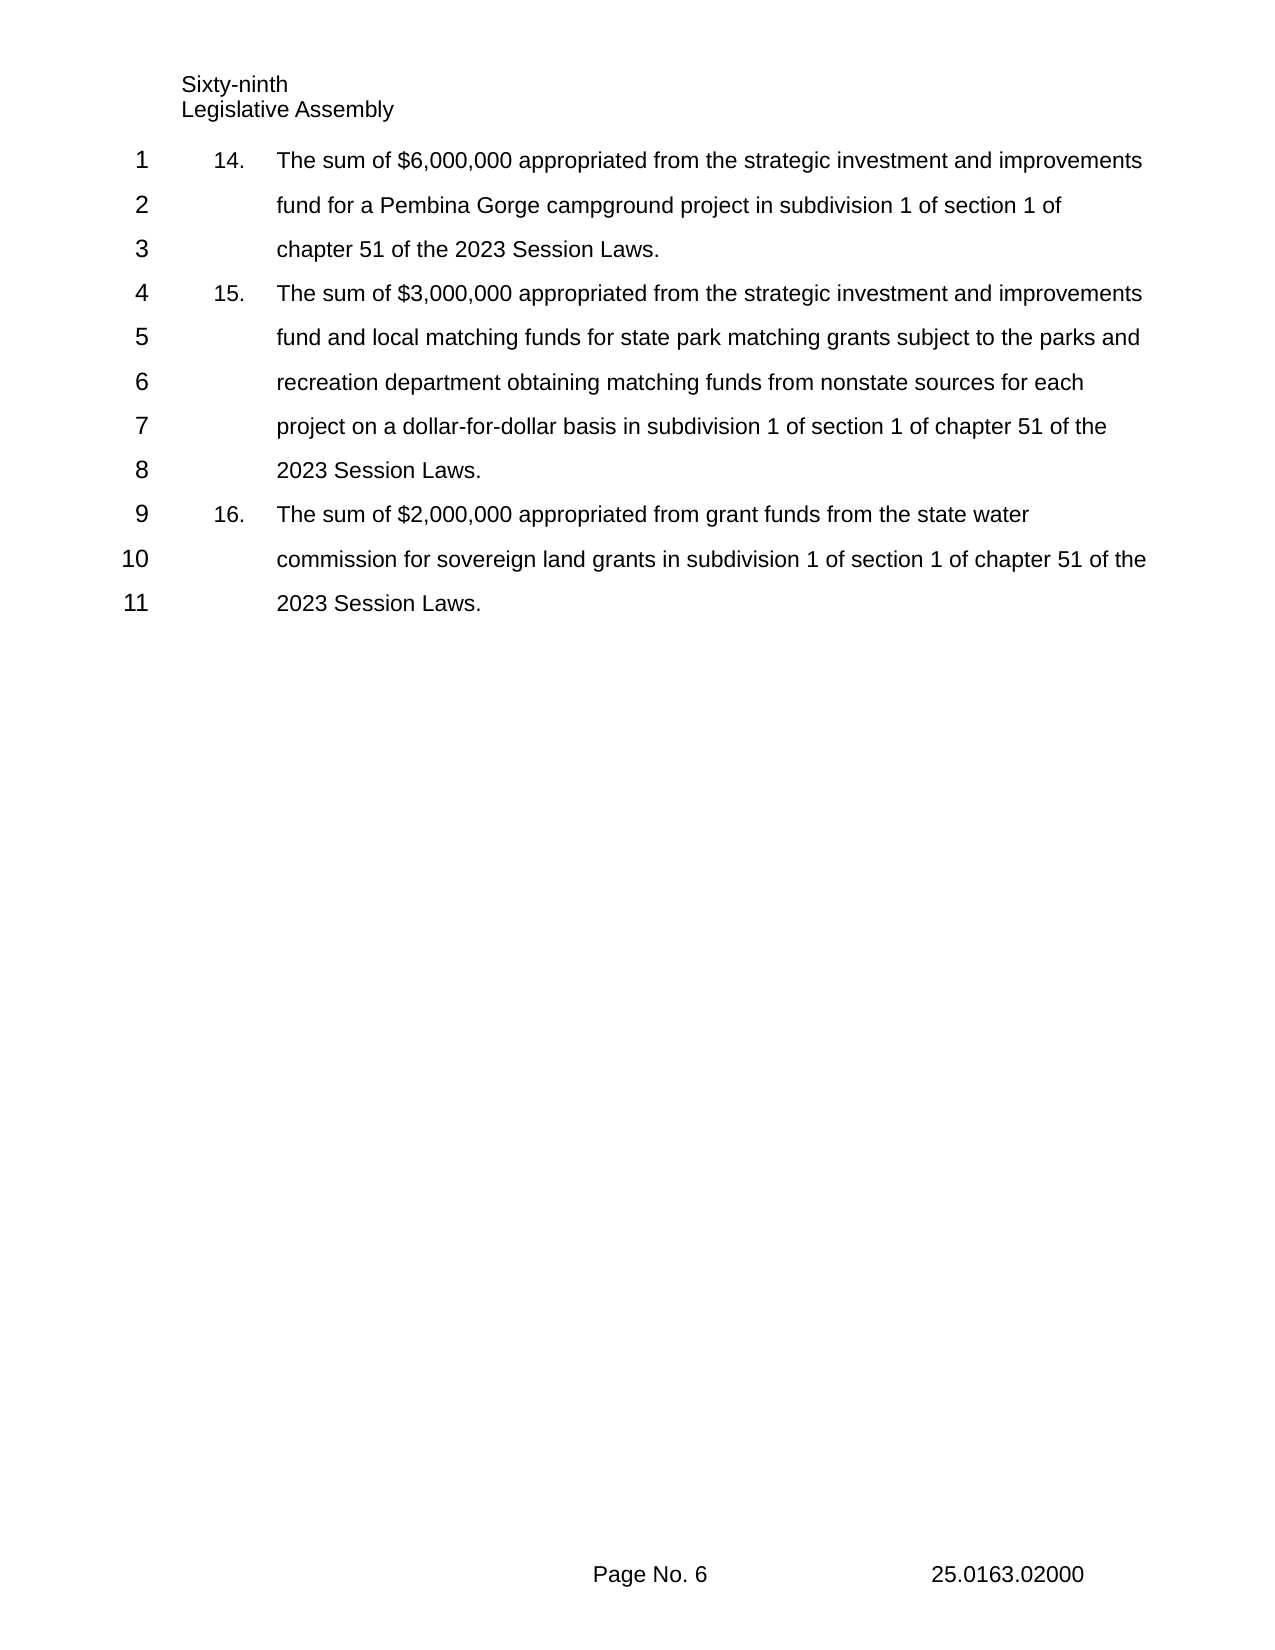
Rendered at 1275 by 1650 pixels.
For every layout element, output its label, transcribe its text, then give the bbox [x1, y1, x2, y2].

text 15. The sum of $3,000,000 appropriated from the strategic investment and improvements fund and local matching funds for state park matching grants subject to the parks and recreation department obtaining matching funds from nonstate sources for each project on a dollar‑for‑dollar basis in subdivision 1 of section 1 of chapter 51 of the 2023 Session Laws. [181, 266, 1154, 487]
text 16. The sum of $2,000,000 appropriated from grant funds from the state water commission for sovereign land grants in subdivision 1 of section 1 of chapter 51 of the 2023 Session Laws. [181, 487, 1154, 620]
text 14. The sum of $6,000,000 appropriated from the strategic investment and improvements fund for a Pembina Gorge campground project in subdivision 1 of section 1 of chapter 51 of the 2023 Session Laws. [181, 133, 1154, 266]
